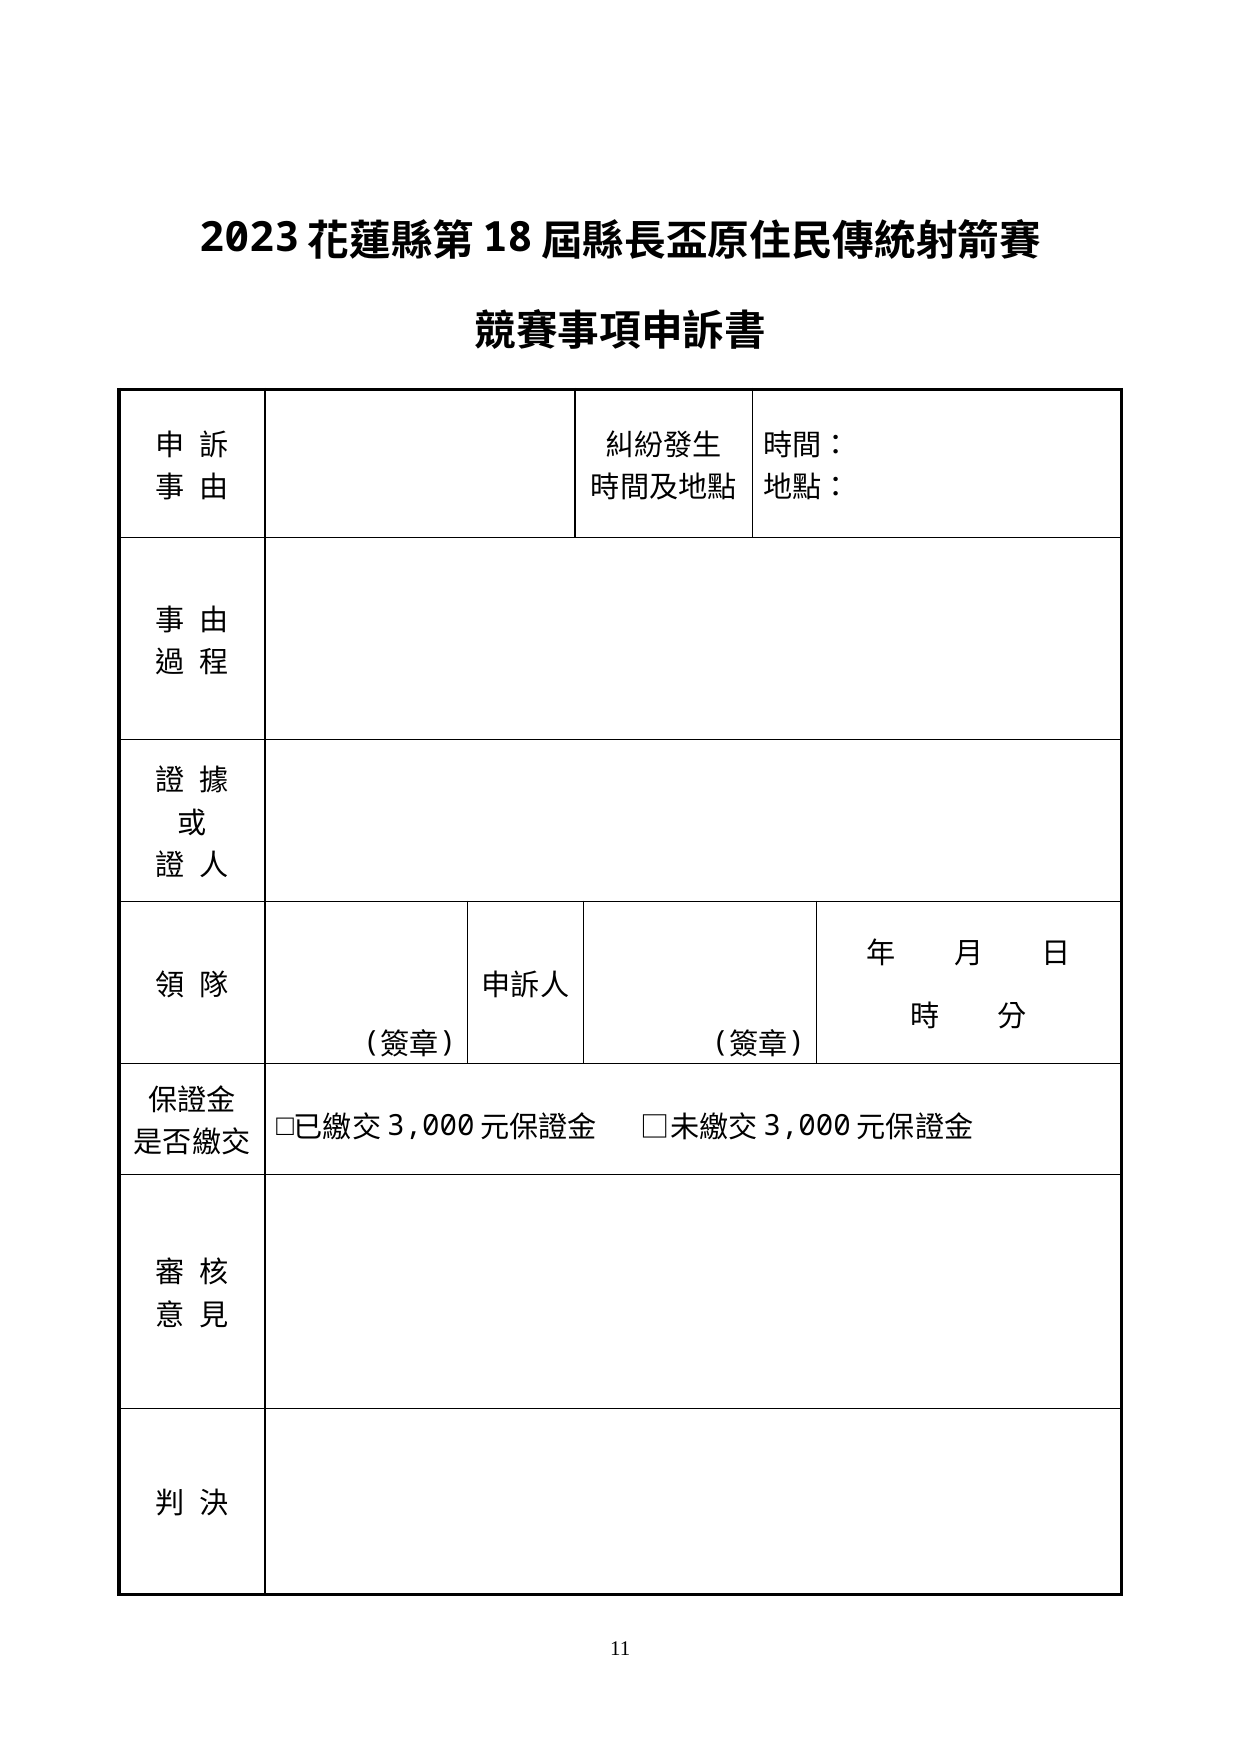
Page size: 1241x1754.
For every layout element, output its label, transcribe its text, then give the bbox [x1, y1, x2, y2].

table_cell [266, 538, 1120, 739]
table_cell [266, 1409, 1120, 1593]
table_cell □已繳交3,000元保證金 □未繳交3,000元保證金 [266, 1064, 1120, 1174]
table_cell [266, 1175, 1120, 1407]
table_cell 證 據 或 證 人 [121, 740, 264, 901]
table_cell 審 核 意 見 [121, 1175, 264, 1407]
table_header [266, 391, 574, 537]
table_cell [266, 740, 1120, 901]
subtitle 競賽事項申訴書 [118, 297, 1122, 358]
table_cell 年 月 日 時 分 [817, 902, 1120, 1063]
table_header 申 訴 事 由 [121, 391, 264, 537]
subtitle 2023花蓮縣第18屆縣長盃原住民傳統射箭賽 [118, 207, 1122, 267]
table_cell 申訴人 [468, 902, 583, 1063]
table_cell 領 隊 [121, 902, 264, 1063]
table_cell (簽章) [584, 902, 816, 1063]
table_cell 保證金 是否繳交 [121, 1064, 264, 1174]
table_cell (簽章) [266, 902, 467, 1063]
table_cell 判 決 [121, 1409, 264, 1593]
table_header 時間： 地點： [753, 391, 1120, 537]
table_cell 事 由 過 程 [121, 538, 264, 739]
table_header 糾紛發生 時間及地點 [576, 391, 752, 537]
